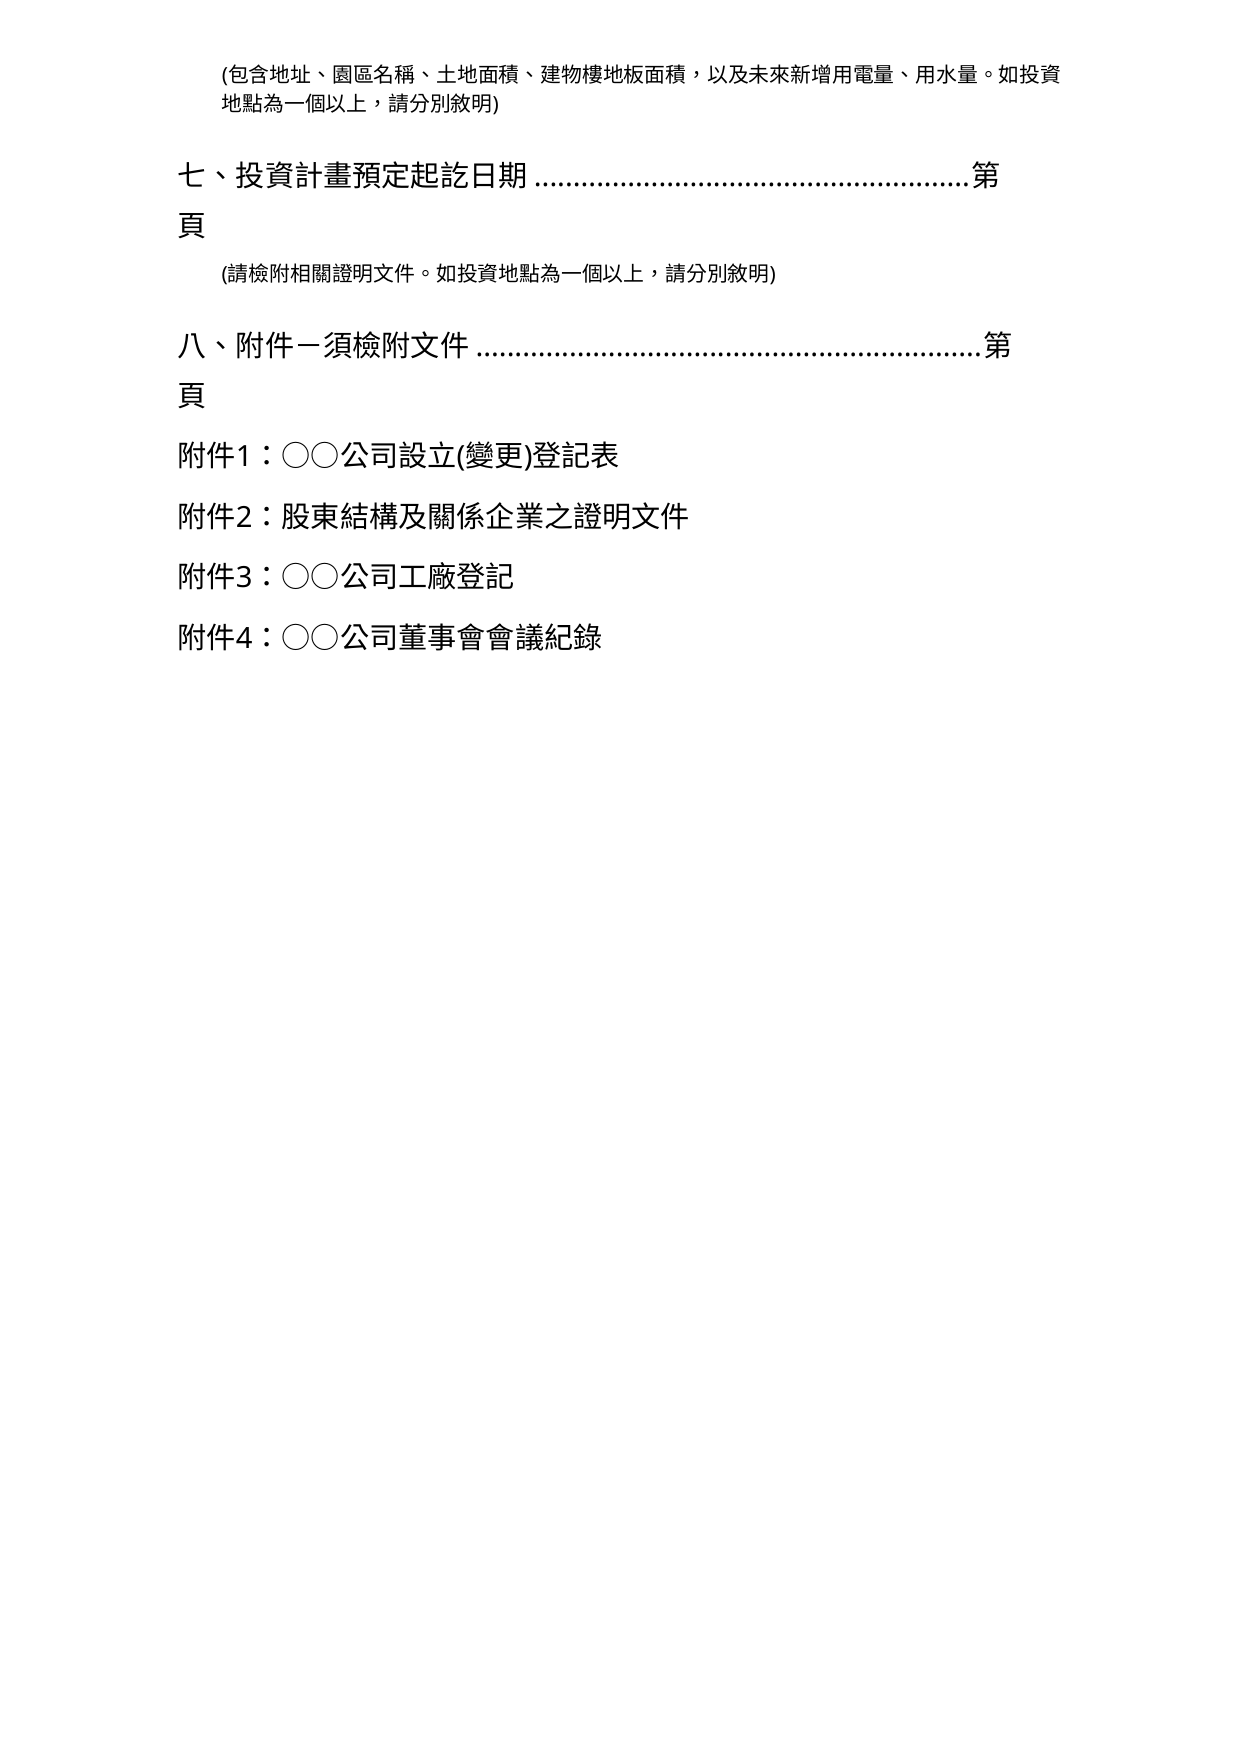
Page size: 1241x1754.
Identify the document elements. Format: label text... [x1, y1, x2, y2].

text (請檢附相關證明文件。如投資地點為一個以上，請分別敘明) [208, 257, 1063, 287]
text 附件2：股東結構及關係企業之證明文件 [177, 487, 1063, 537]
text 七、投資計畫預定起訖日期 ........................................................第 21 頁 [177, 147, 1063, 247]
text 附件1：○○公司設立(變更)登記表 [177, 427, 1063, 477]
text 八、附件－須檢附文件 .................................................................第 22 頁 [177, 316, 1063, 416]
text 附件3：○○公司工廠登記 [177, 548, 1063, 598]
text (包含地址、園區名稱、土地面積、建物樓地板面積，以及未來新增用電量、用水量。如投資地點為一個以上，請分別敘明) [221, 59, 1063, 117]
text 附件4：○○公司董事會會議紀錄 [177, 608, 1063, 658]
